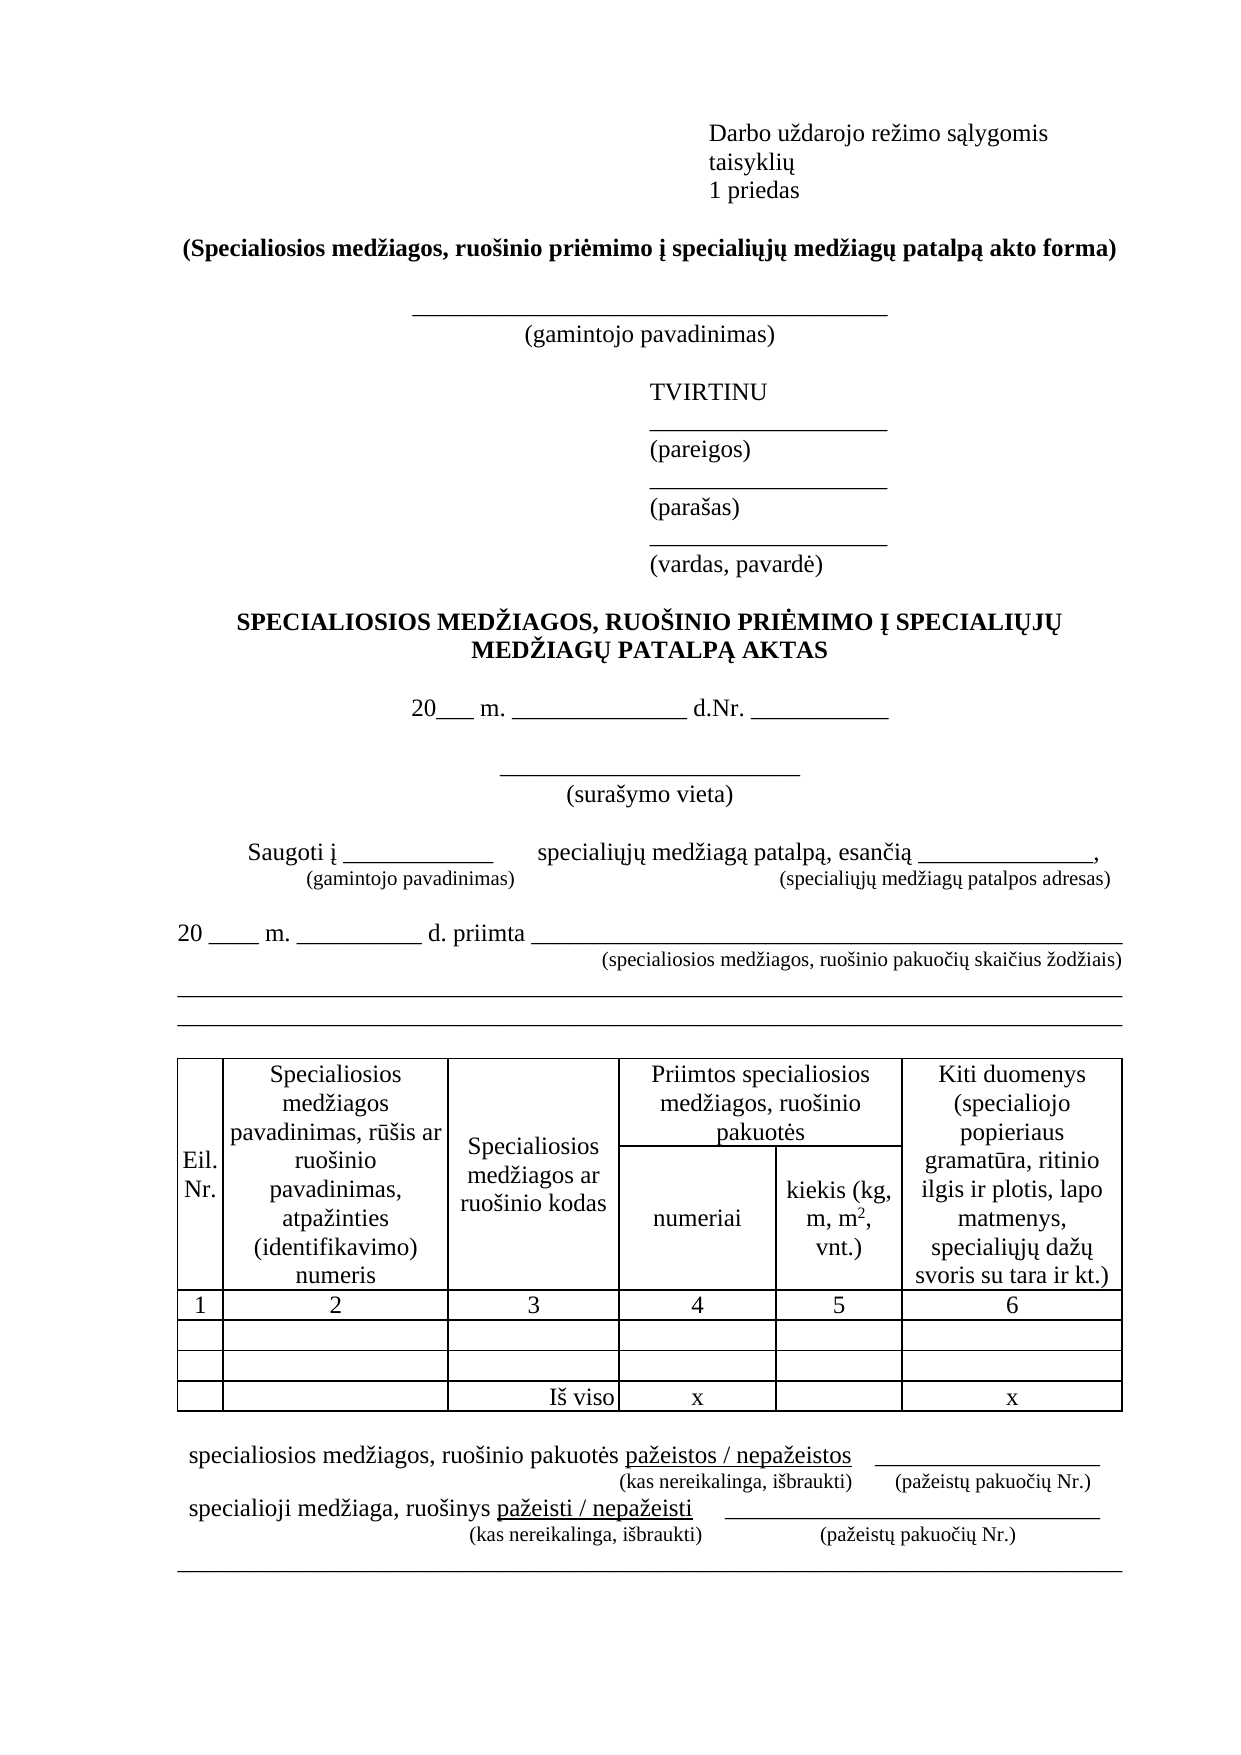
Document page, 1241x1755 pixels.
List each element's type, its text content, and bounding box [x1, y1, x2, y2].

text (vardas, pavardė) [649, 549, 1122, 578]
table_cell Iš viso [449, 1382, 618, 1410]
table_header Eil. Nr. [178, 1059, 222, 1289]
table_cell 5 [777, 1291, 901, 1319]
text (surašymo vieta) [177, 779, 1122, 808]
table_header specialiųjų medžiagą patalpą, esančią ______________, (specialiųjų medžiagų patalpos adresas) [526, 837, 1122, 890]
table_cell [620, 1321, 775, 1350]
table_cell x [620, 1382, 775, 1410]
table_cell [903, 1321, 1121, 1350]
text (pareigos) [649, 434, 1122, 463]
table_cell specialioji medžiaga, ruošinys pažeisti / nepažeisti (kas nereikalinga, išbraukti) [177, 1494, 713, 1546]
text _ [177, 1546, 1122, 1571]
table_cell ______________________________ (pažeistų pakuočių Nr.) [714, 1494, 1122, 1546]
text ___________________ [649, 406, 1122, 434]
table_cell [903, 1351, 1121, 1380]
table_header Kiti duomenys (specialiojo popieriaus gramatūra, ritinio ilgis ir plotis, lapo matmenys, specialiųjų dažų svoris su tara ir kt.) [903, 1059, 1121, 1289]
table_cell [224, 1382, 447, 1410]
table_header Specialiosios medžiagos pavadinimas, rūšis ar ruošinio pavadinimas, atpažinties (identifikavimo) numeris [224, 1059, 447, 1289]
table_cell [777, 1382, 901, 1410]
text (parašas) [649, 492, 1122, 521]
text (Specialiosios medžiagos, ruošinio priėmimo į specialiųjų medžiagų patalpą akto forma) [177, 233, 1122, 262]
text 1 priedas [177, 176, 1122, 204]
text 20 ____ m. __________ d. priimta [177, 918, 1122, 947]
table_cell [224, 1351, 447, 1380]
text _ [177, 1000, 1122, 1025]
table_cell 4 [620, 1291, 775, 1319]
table_header __________________ (pažeistų pakuočių Nr.) [864, 1441, 1122, 1493]
table_cell [178, 1382, 222, 1410]
table_cell numeriai [620, 1147, 775, 1289]
table_cell [620, 1351, 775, 1380]
text TVIRTINU [649, 377, 1122, 406]
table_header specialiosios medžiagos, ruošinio pakuotės pažeistos / nepažeistos (kas nereikalinga, išbraukti) [177, 1441, 863, 1493]
table_cell [178, 1351, 222, 1380]
table_cell [777, 1321, 901, 1350]
text _ [177, 971, 1122, 996]
text ___________________ [649, 521, 1122, 549]
table_header Saugoti į ____________ (gamintojo pavadinimas) [177, 837, 526, 890]
table_header Priimtos specialiosios medžiagos, ruošinio pakuotės [620, 1059, 901, 1145]
table_header Specialiosios medžiagos ar ruošinio kodas [449, 1059, 618, 1289]
text SPECIALIOSIOS MEDŽIAGOS, RUOŠINIO PRIĖMIMO Į SPECIALIŲJŲ MEDŽIAGŲ PATALPĄ AKTAS [177, 607, 1122, 664]
table_cell 3 [449, 1291, 618, 1319]
table_cell x [903, 1382, 1121, 1410]
table_cell [449, 1321, 618, 1350]
table_cell kiekis (kg, m, m2, vnt.) [777, 1147, 901, 1289]
table_cell [224, 1321, 447, 1350]
table_cell 2 [224, 1291, 447, 1319]
text taisyklių [177, 147, 1122, 176]
text ________________________ [177, 751, 1122, 779]
table_cell [449, 1351, 618, 1380]
table_cell 1 [178, 1291, 222, 1319]
text (specialiosios medžiagos, ruošinio pakuočių skaičius žodžiais) [177, 947, 1122, 971]
table_cell 6 [903, 1291, 1121, 1319]
text (gamintojo pavadinimas) [177, 319, 1122, 348]
text 20___ m. ______________ d.Nr. ___________ [177, 693, 1122, 722]
text ______________________________________ [177, 291, 1122, 319]
table_cell [777, 1351, 901, 1380]
table_cell [178, 1321, 222, 1350]
text Darbo uždarojo režimo sąlygomis [709, 118, 1122, 147]
text ___________________ [649, 463, 1122, 492]
